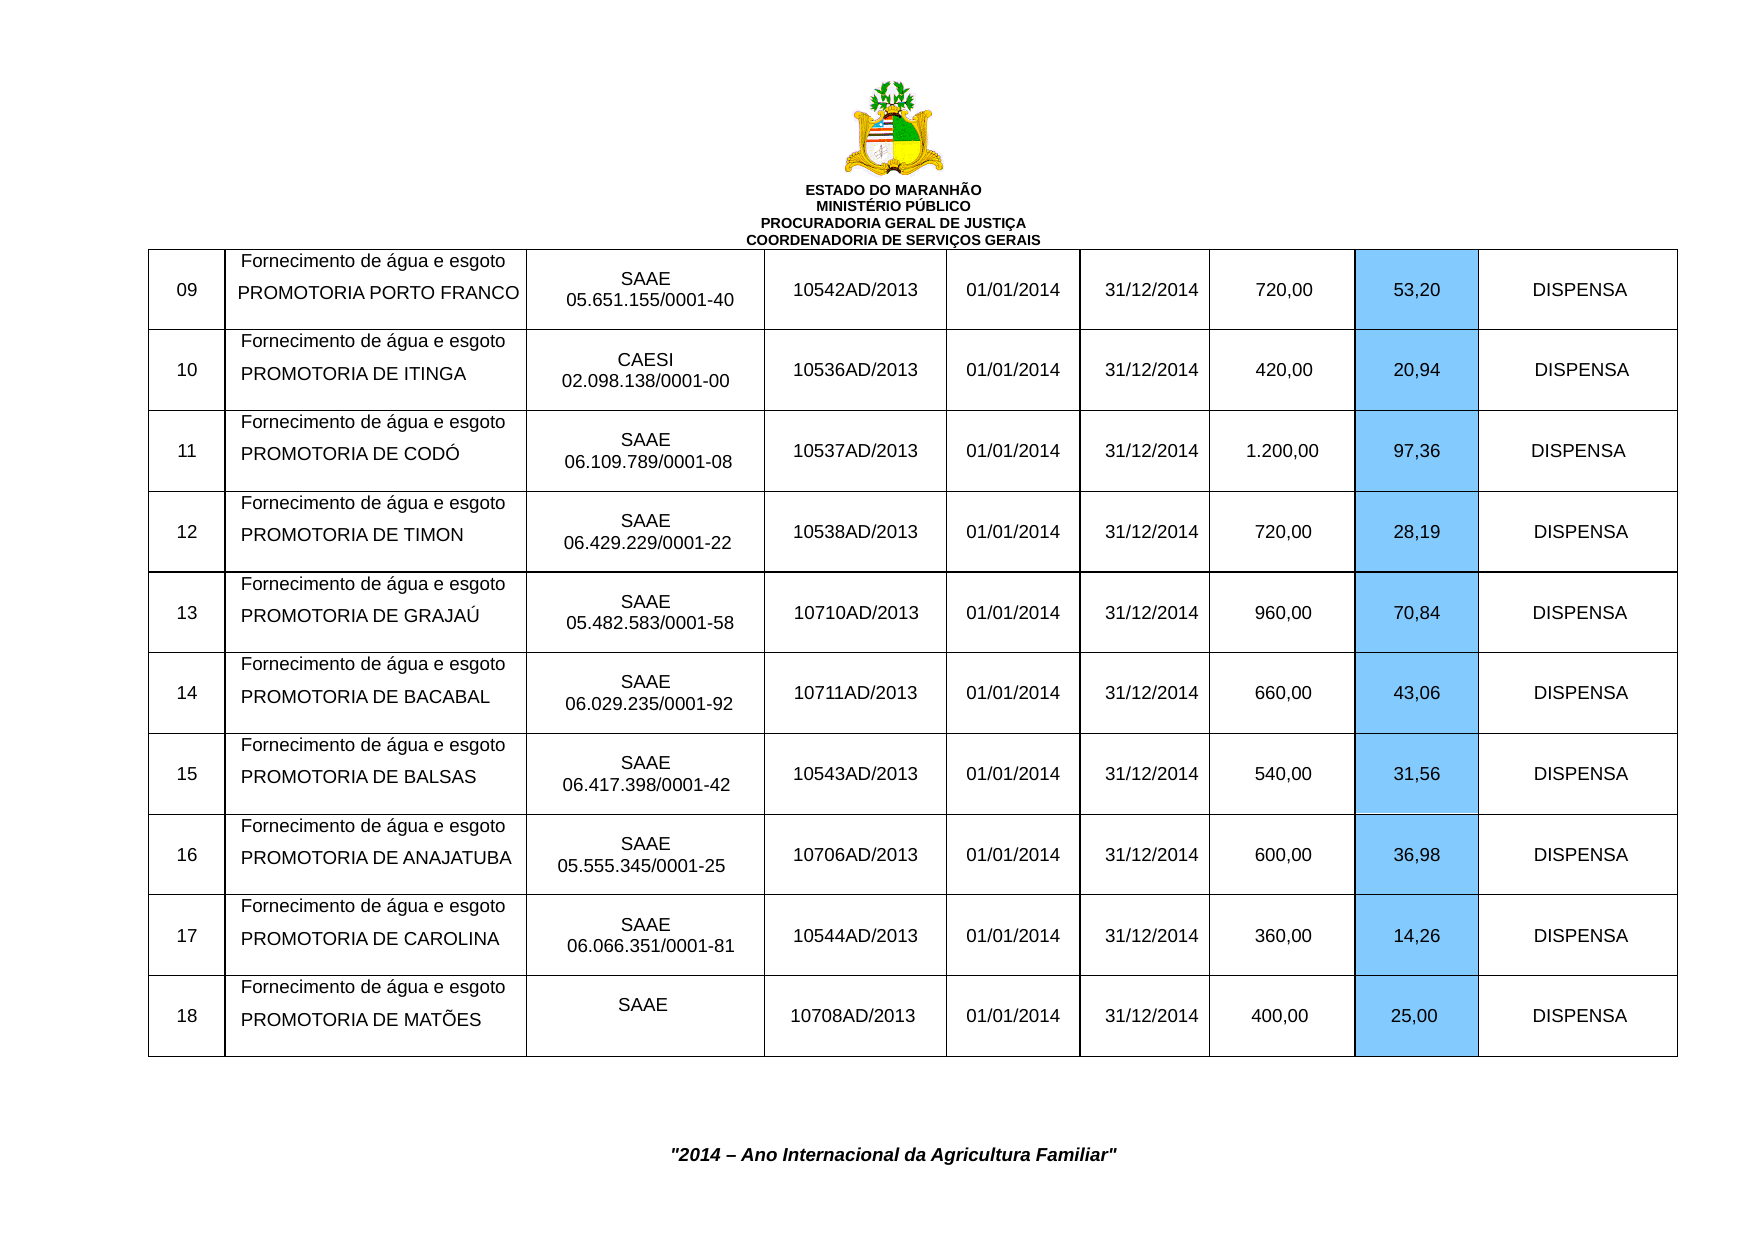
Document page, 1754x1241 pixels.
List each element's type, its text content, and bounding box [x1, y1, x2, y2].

table_cell 01/01/2014 [947, 492, 1079, 571]
table_cell 10542AD/2013 [765, 250, 946, 329]
table_cell 660,00 [1210, 653, 1354, 733]
table_cell 10711AD/2013 [765, 653, 946, 733]
table_cell 1.200,00 [1210, 411, 1354, 491]
table_cell DISPENSA [1479, 653, 1677, 733]
table_cell Fornecimento de água e esgoto PROMOTORIA DE ANAJATUBA [226, 815, 526, 894]
table_cell 31/12/2014 [1081, 573, 1209, 652]
table_cell SAAE 05.482.583/0001-58 [527, 573, 764, 652]
table_cell 15 [149, 734, 224, 813]
table_cell Fornecimento de água e esgoto PROMOTORIA DE CODÓ [226, 411, 526, 491]
table_cell SAAE 06.029.235/0001-92 [527, 653, 764, 733]
table_cell 01/01/2014 [947, 815, 1079, 894]
table_cell Fornecimento de água e esgoto PROMOTORIA DE MATÕES [226, 976, 526, 1056]
table_cell 10544AD/2013 [765, 895, 946, 975]
table_cell 10708AD/2013 [765, 976, 946, 1056]
table_cell 31/12/2014 [1081, 330, 1209, 410]
table_cell 16 [149, 815, 224, 894]
table_cell 01/01/2014 [947, 976, 1079, 1056]
table_cell 31/12/2014 [1081, 411, 1209, 491]
table_cell 01/01/2014 [947, 330, 1079, 410]
table_cell 31/12/2014 [1081, 492, 1209, 571]
table_cell 10710AD/2013 [765, 573, 946, 652]
table_cell 360,00 [1210, 895, 1354, 975]
table_cell 97,36 [1356, 411, 1478, 491]
table_cell 720,00 [1210, 492, 1354, 571]
table_cell DISPENSA [1479, 411, 1677, 491]
table_cell 43,06 [1356, 653, 1478, 733]
table_cell 17 [149, 895, 224, 975]
table_cell 10706AD/2013 [765, 815, 946, 894]
table_cell SAAE 05.555.345/0001-25 [527, 815, 764, 894]
table_cell 10538AD/2013 [765, 492, 946, 571]
table_cell SAAE 05.651.155/0001-40 [527, 250, 764, 329]
table_cell Fornecimento de água e esgoto PROMOTORIA DE TIMON [226, 492, 526, 571]
table_cell 31/12/2014 [1081, 815, 1209, 894]
table_cell Fornecimento de água e esgoto PROMOTORIA DE GRAJAÚ [226, 573, 526, 652]
table_cell 01/01/2014 [947, 573, 1079, 652]
table_cell SAAE 06.417.398/0001-42 [527, 734, 764, 813]
table_cell DISPENSA [1479, 895, 1677, 975]
table_cell 400,00 [1210, 976, 1354, 1056]
table_cell 18 [149, 976, 224, 1056]
table_cell 01/01/2014 [947, 653, 1079, 733]
table_cell 09 [149, 250, 224, 329]
table_cell SAAE 06.109.789/0001-08 [527, 411, 764, 491]
table_cell Fornecimento de água e esgoto PROMOTORIA DE BACABAL [226, 653, 526, 733]
table_cell 420,00 [1210, 330, 1354, 410]
table_cell 31/12/2014 [1081, 895, 1209, 975]
table_cell Fornecimento de água e esgoto PROMOTORIA DE CAROLINA [226, 895, 526, 975]
table_cell DISPENSA [1479, 492, 1677, 571]
table_cell Fornecimento de água e esgoto PROMOTORIA PORTO FRANCO [226, 250, 526, 329]
table_cell SAAE 06.429.229/0001-22 [527, 492, 764, 571]
table_cell 01/01/2014 [947, 734, 1079, 813]
table_cell 10 [149, 330, 224, 410]
table_cell CAESI 02.098.138/0001-00 [527, 330, 764, 410]
table_cell 540,00 [1210, 734, 1354, 813]
table_cell 31/12/2014 [1081, 734, 1209, 813]
table_cell DISPENSA [1479, 815, 1677, 894]
table_cell 25,00 [1356, 976, 1478, 1056]
table_cell 20,94 [1356, 330, 1478, 410]
table_cell 53,20 [1356, 250, 1478, 329]
table_cell 10537AD/2013 [765, 411, 946, 491]
table_cell 31/12/2014 [1081, 976, 1209, 1056]
picture [839, 75, 948, 182]
table_cell 10543AD/2013 [765, 734, 946, 813]
table_cell 13 [149, 573, 224, 652]
table_cell 12 [149, 492, 224, 571]
table_cell SAAE [527, 976, 764, 1056]
table_cell Fornecimento de água e esgoto PROMOTORIA DE ITINGA [226, 330, 526, 410]
table_cell 01/01/2014 [947, 250, 1079, 329]
table_cell 01/01/2014 [947, 411, 1079, 491]
table_cell DISPENSA [1479, 976, 1677, 1056]
table_cell 960,00 [1210, 573, 1354, 652]
table_cell 28,19 [1356, 492, 1478, 571]
table_cell 720,00 [1210, 250, 1354, 329]
table_cell 31/12/2014 [1081, 653, 1209, 733]
table_cell DISPENSA [1479, 330, 1677, 410]
table_cell DISPENSA [1479, 573, 1677, 652]
table_cell 600,00 [1210, 815, 1354, 894]
table_cell 31,56 [1356, 734, 1478, 813]
table_cell 11 [149, 411, 224, 491]
table_cell 01/01/2014 [947, 895, 1079, 975]
table_cell DISPENSA [1479, 250, 1677, 329]
table_cell 70,84 [1356, 573, 1478, 652]
table_cell 31/12/2014 [1081, 250, 1209, 329]
table_cell 14 [149, 653, 224, 733]
table_cell 36,98 [1356, 815, 1478, 894]
table_cell 14,26 [1356, 895, 1478, 975]
table_cell DISPENSA [1479, 734, 1677, 813]
table_cell 10536AD/2013 [765, 330, 946, 410]
table_cell SAAE 06.066.351/0001-81 [527, 895, 764, 975]
table_cell Fornecimento de água e esgoto PROMOTORIA DE BALSAS [226, 734, 526, 813]
